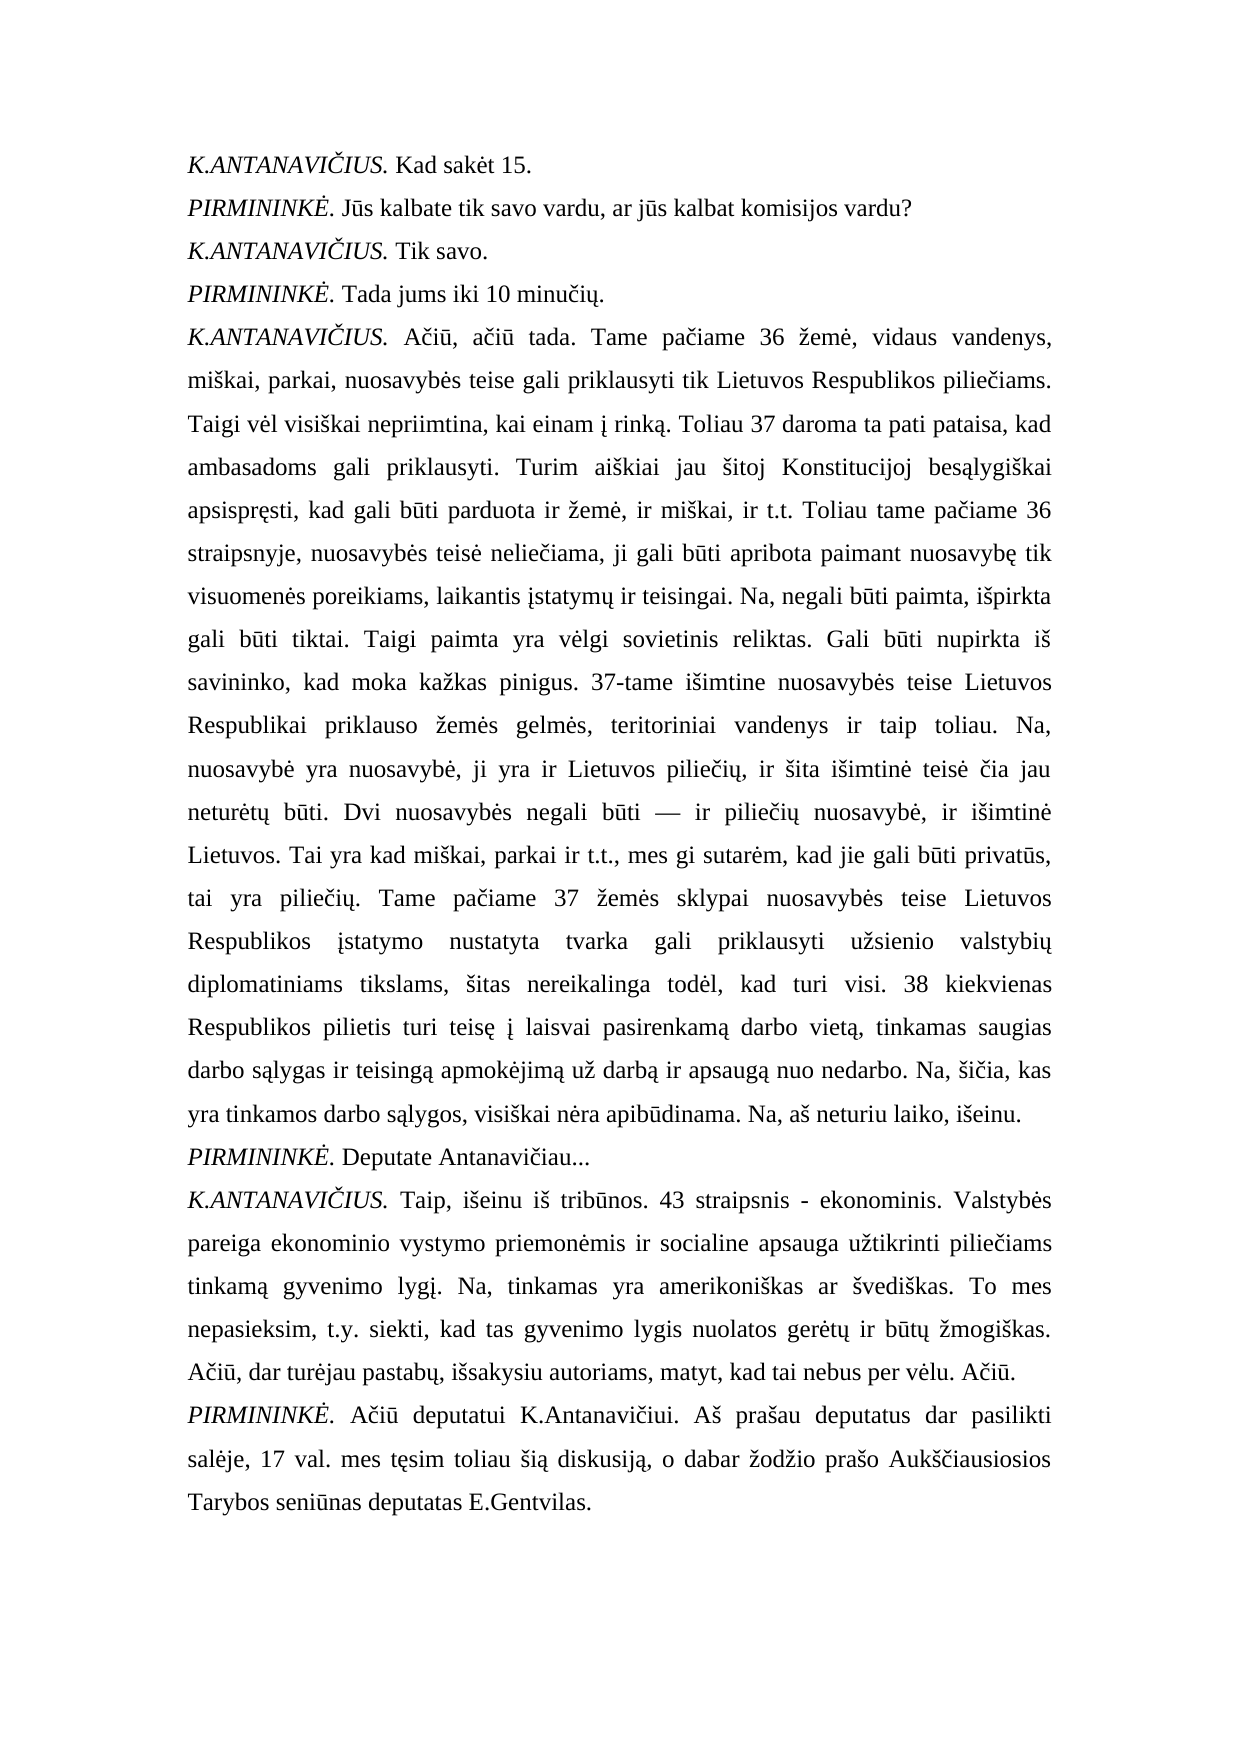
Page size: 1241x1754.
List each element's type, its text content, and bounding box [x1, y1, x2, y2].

text K.ANTANAVIČIUS. Kad sakėt 15. [187, 150, 1053, 179]
text K.ANTANAVIČIUS. Taip, išeinu iš tribūnos. 43 straipsnis - ekonominis. Valstybės pareiga ekonominio vystymo priemonėmis ir socialine apsauga užtikrinti piliečiams tinkamą gyvenimo lygį. Na, tinkamas yra amerikoniškas ar švediškas. To mes nepasieksim, t.y. siekti, kad tas gyvenimo lygis nuolatos gerėtų ir būtų žmogiškas. Ačiū, dar turėjau pastabų, išsakysiu autoriams, matyt, kad tai nebus per vėlu. Ačiū. [187, 1185, 1053, 1386]
text K.ANTANAVIČIUS. Ačiū, ačiū tada. Tame pačiame 36 žemė, vidaus vandenys, miškai, parkai, nuosavybės teise gali priklausyti tik Lietuvos Respublikos piliečiams. Taigi vėl visiškai nepriimtina, kai einam į rinką. Toliau 37 daroma ta pati pataisa, kad ambasadoms gali priklausyti. Turim aiškiai jau šitoj Konstitucijoj besąlygiškai apsispręsti, kad gali būti parduota ir žemė, ir miškai, ir t.t. Toliau tame pačiame 36 straipsnyje, nuosavybės teisė neliečiama, ji gali būti apribota paimant nuosavybę tik visuomenės poreikiams, laikantis įstatymų ir teisingai. Na, negali būti paimta, išpirkta gali būti tiktai. Taigi paimta yra vėlgi sovietinis reliktas. Gali būti nupirkta iš savininko, kad moka kažkas pinigus. 37-tame išimtine nuosavybės teise Lietuvos Respublikai priklauso žemės gelmės, teritoriniai vandenys ir taip toliau. Na, nuosavybė yra nuosavybė, ji yra ir Lietuvos piliečių, ir šita išimtinė teisė čia jau neturėtų būti. Dvi nuosavybės negali būti — ir piliečių nuosavybė, ir išimtinė Lietuvos. Tai yra kad miškai, parkai ir t.t., mes gi sutarėm, kad jie gali būti privatūs, tai yra piliečių. Tame pačiame 37 žemės sklypai nuosavybės teise Lietuvos Respublikos įstatymo nustatyta tvarka gali priklausyti užsienio valstybių diplomatiniams tikslams, šitas nereikalinga todėl, kad turi visi. 38 kiekvienas Respublikos pilietis turi teisę į laisvai pasirenkamą darbo vietą, tinkamas saugias darbo sąlygas ir teisingą apmokėjimą už darbą ir apsaugą nuo nedarbo. Na, šičia, kas yra tinkamos darbo sąlygos, visiškai nėra apibūdinama. Na, aš neturiu laiko, išeinu. [187, 322, 1053, 1127]
text PIRMININKĖ. Ačiū deputatui K.Antanavičiui. Aš prašau deputatus dar pasilikti salėje, 17 val. mes tęsim toliau šią diskusiją, o dabar žodžio prašo Aukščiausiosios Tarybos seniūnas deputatas E.Gentvilas. [187, 1401, 1053, 1516]
text PIRMININKĖ. Deputate Antanavičiau... [187, 1142, 1053, 1171]
text K.ANTANAVIČIUS. Tik savo. [187, 236, 1053, 265]
text PIRMININKĖ. Tada jums iki 10 minučių. [187, 279, 1053, 308]
text PIRMININKĖ. Jūs kalbate tik savo vardu, ar jūs kalbat komisijos vardu? [187, 193, 1053, 222]
